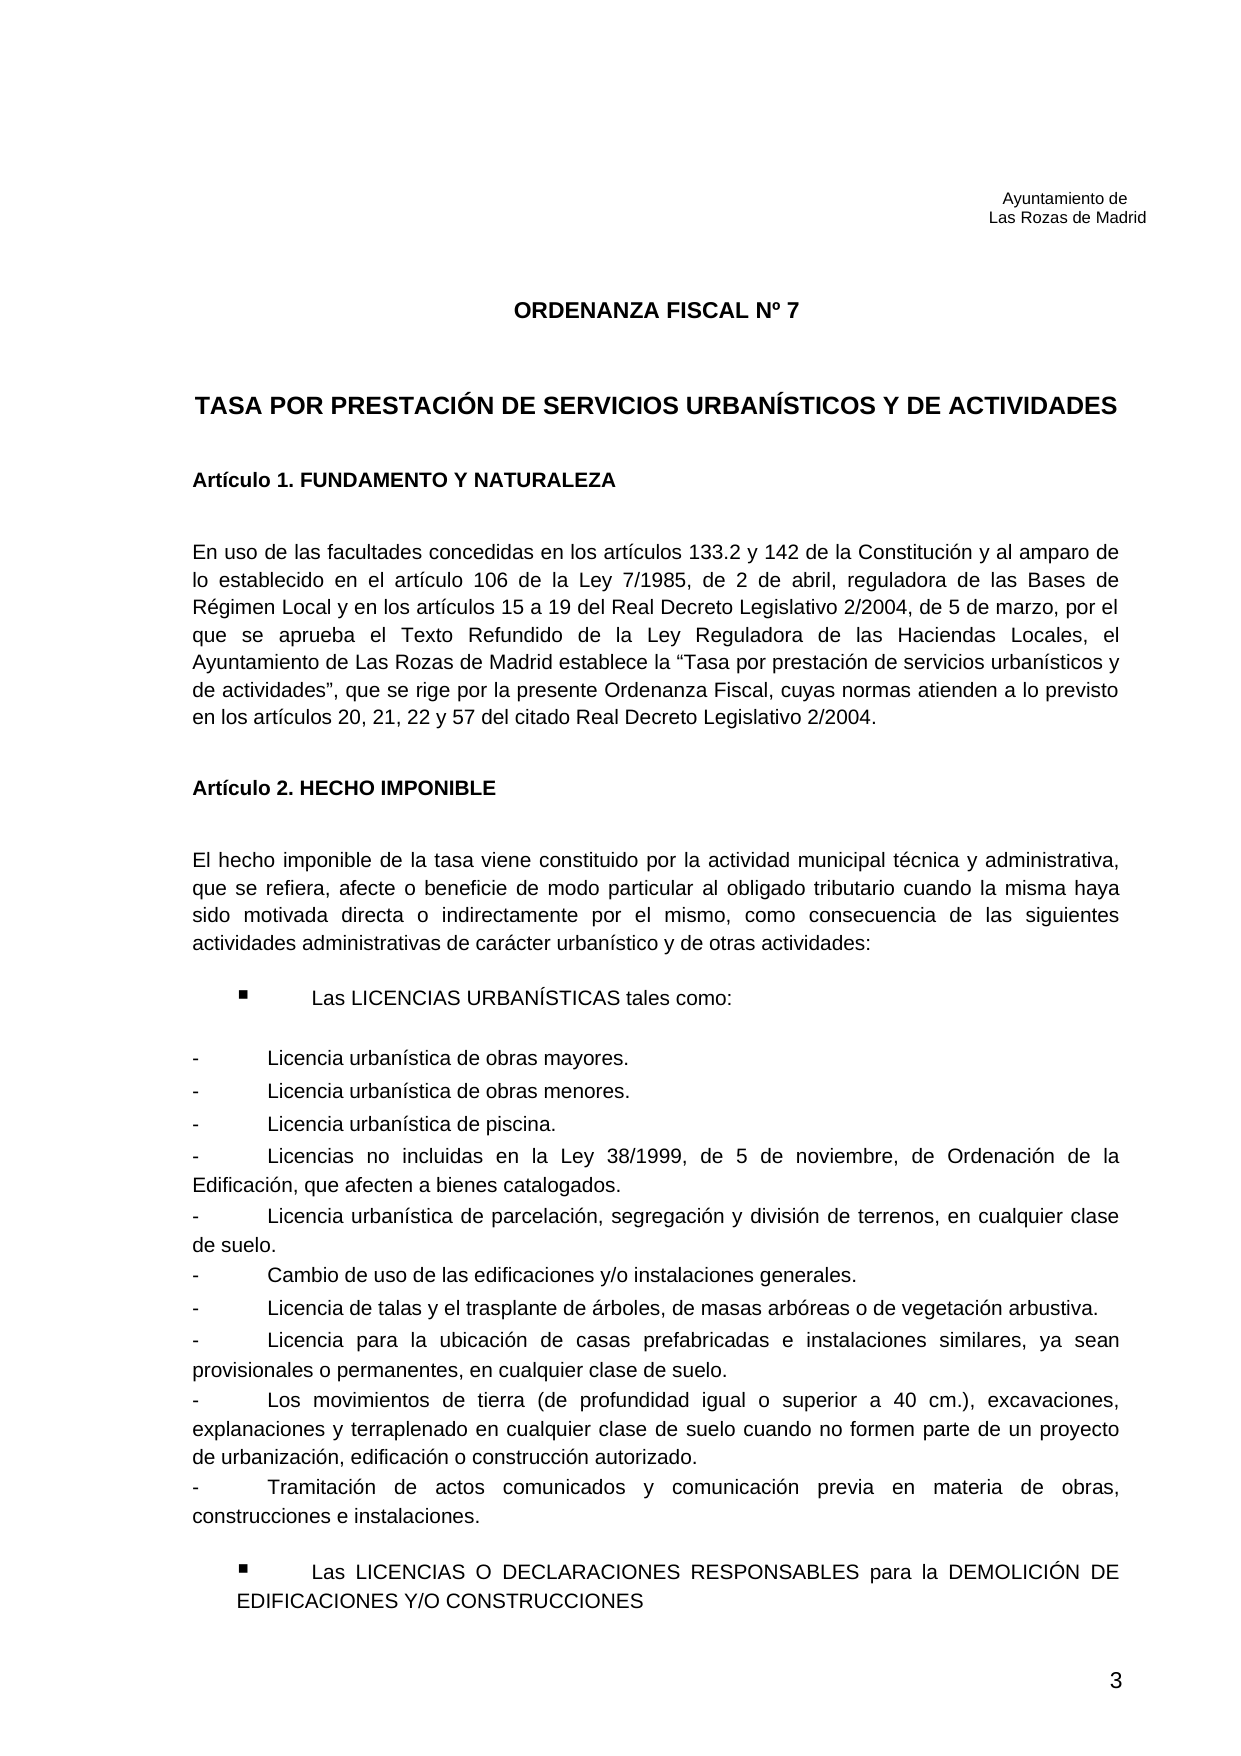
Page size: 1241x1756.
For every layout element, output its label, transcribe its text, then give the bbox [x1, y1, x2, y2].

list Licencia urbanística de parcelación, segregación y división de terrenos, en cualquier clase de suelo. [192, 1201, 1121, 1257]
list Las LICENCIAS O DECLARACIONES RESPONSABLES para la DEMOLICIÓN DE EDIFICACIONES Y/O CONSTRUCCIONES [236, 1559, 1121, 1613]
list Tramitación de actos comunicados y comunicación previa en materia de obras, construcciones e instalaciones. [192, 1472, 1121, 1528]
list Licencias no incluidas en la Ley 38/1999, de 5 de noviembre, de Ordenación de la Edificación, que afecten a bienes catalogados. [192, 1141, 1121, 1197]
list Licencia para la ubicación de casas prefabricadas e instalaciones similares, ya sean provisionales o permanentes, en cualquier clase de suelo. [192, 1326, 1121, 1381]
list Licencia urbanística de obras menores. [192, 1076, 1121, 1104]
text El hecho imponible de la tasa viene constituido por la actividad municipal técnica y administrativa, que se refiera, afecte o beneficie de modo particular al obligado tributario cuando la misma haya sido motivada directa o indirectamente por el mismo, como consecuencia de las siguientes actividades administrativas de carácter urbanístico y de otras actividades: [192, 848, 1121, 954]
list TASA POR PRESTACIÓN DE SERVICIOS URBANÍSTICOS Y DE ACTIVIDADES [192, 391, 1121, 420]
list Las LICENCIAS URBANÍSTICAS tales como: [236, 986, 1121, 1012]
text ORDENANZA FISCAL Nº 7 [192, 297, 1121, 323]
list Licencia urbanística de piscina. [192, 1109, 1121, 1137]
list Los movimientos de tierra (de profundidad igual o superior a 40 cm.), excavaciones, explanaciones y terraplenado en cualquier clase de suelo cuando no formen parte de un proyecto de urbanización, edificación o construcción autorizado. [192, 1385, 1121, 1468]
text En uso de las facultades concedidas en los artículos 133.2 y 142 de la Constitución y al amparo de lo establecido en el artículo 106 de la Ley 7/1985, de 2 de abril, reguladora de las Bases de Régimen Local y en los artículos 15 a 19 del Real Decreto Legislativo 2/2004, de 5 de marzo, por el que se aprueba el Texto Refundido de la Ley Reguladora de las Haciendas Locales, el Ayuntamiento de Las Rozas de Madrid establece la “Tasa por prestación de servicios urbanísticos y de actividades”, que se rige por la presente Ordenanza Fiscal, cuyas normas atienden a lo previsto en los artículos 20, 21, 22 y 57 del citado Real Decreto Legislativo 2/2004. [192, 540, 1121, 729]
list Licencia de talas y el trasplante de árboles, de masas arbóreas o de vegetación arbustiva. [192, 1293, 1121, 1321]
list Licencia urbanística de obras mayores. [192, 1043, 1121, 1072]
subtitle Artículo 1. FUNDAMENTO Y NATURALEZA [192, 468, 1121, 492]
list Cambio de uso de las edificaciones y/o instalaciones generales. [192, 1260, 1121, 1289]
subtitle Artículo 2. HECHO IMPONIBLE [192, 776, 1121, 800]
